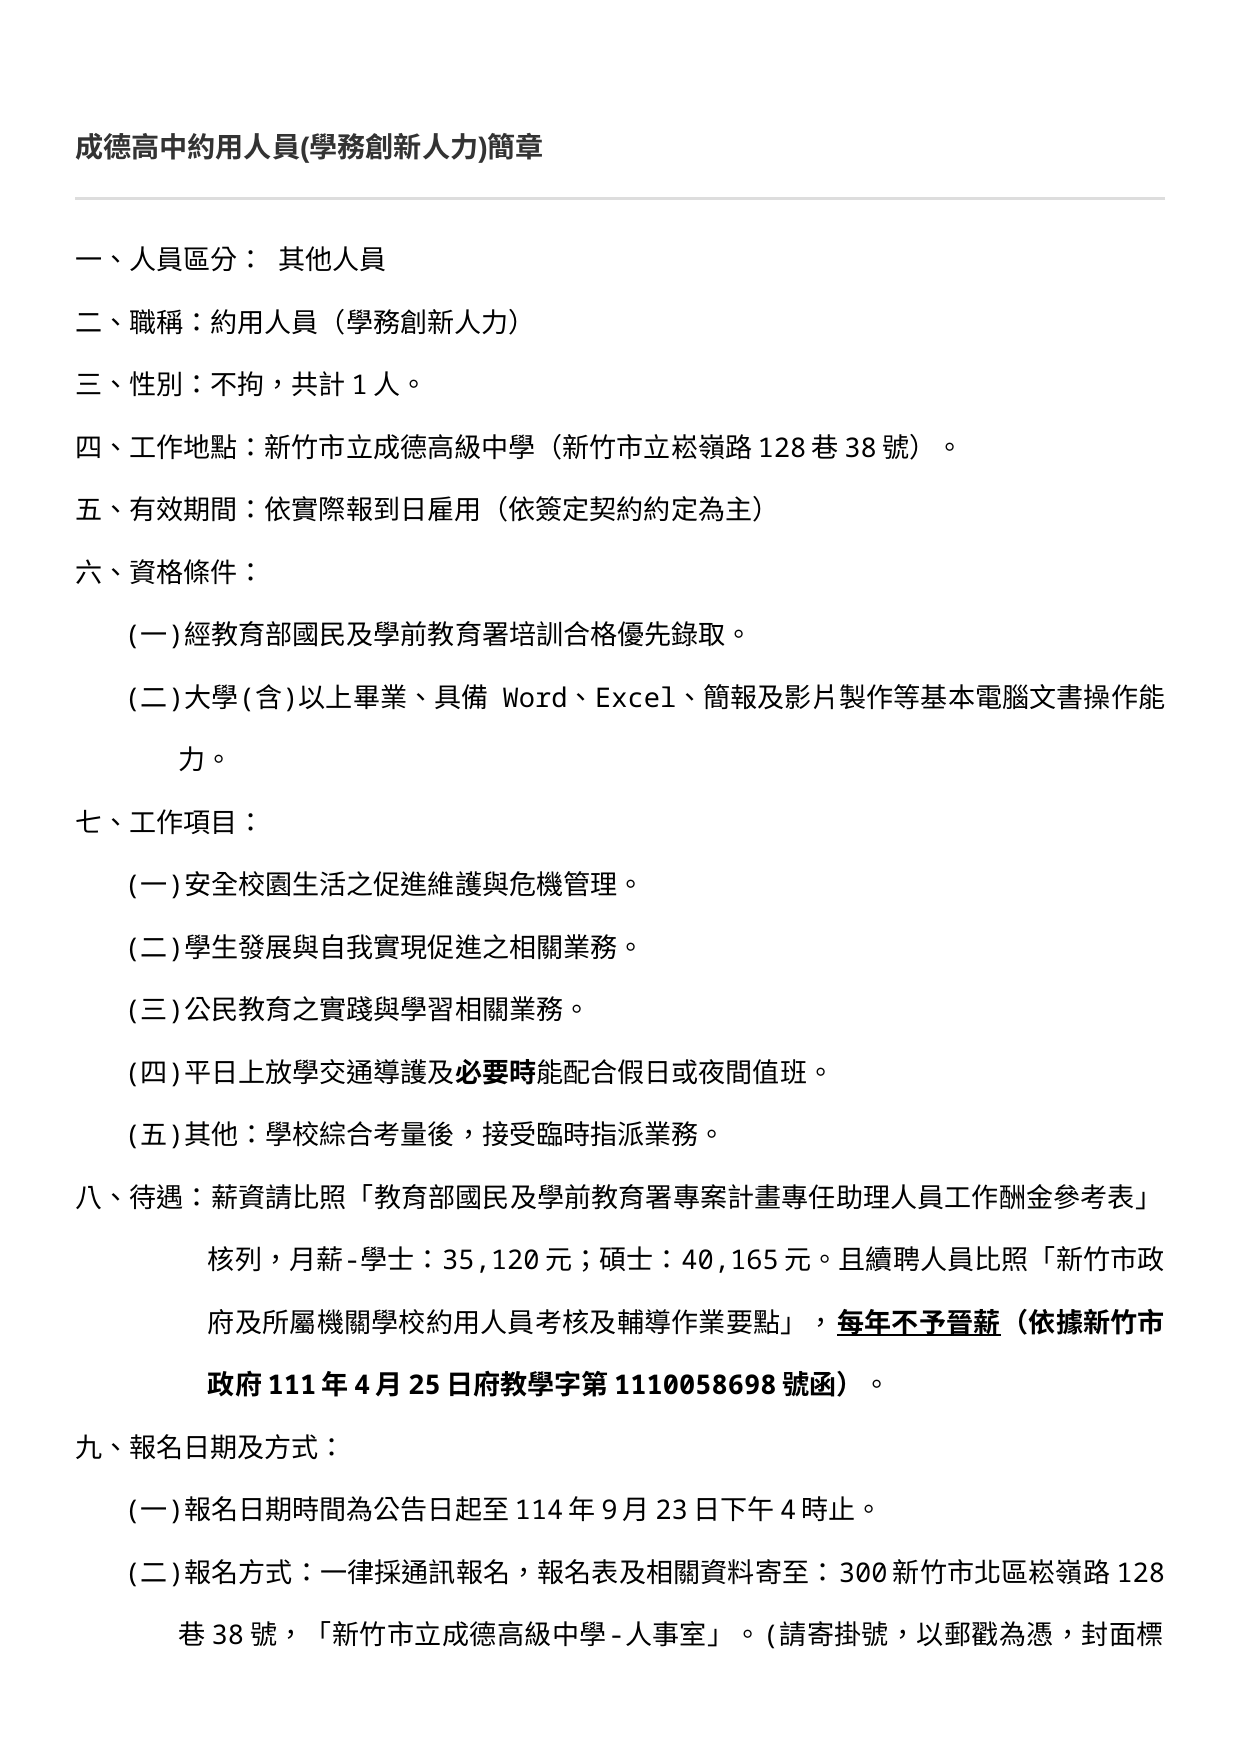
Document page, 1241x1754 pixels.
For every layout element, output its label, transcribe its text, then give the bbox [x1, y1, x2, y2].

text 七、工作項目： [75, 778, 1165, 841]
text 八、待遇：薪資請比照「教育部國民及學前教育署專案計畫專任助理人員工作酬金參考表」核列，月薪-學士：35,120元；碩士：40,165元。且續聘人員比照「新竹市政府及所屬機關學校約用人員考核及輔導作業要點」，每年不予晉薪（依據新竹市政府111年4月25日府教學字第1110058698號函）。 [75, 1153, 1165, 1403]
text (四)平日上放學交通導護及必要時能配合假日或夜間值班。 [124, 1028, 1165, 1091]
text 六、資格條件： [75, 528, 1165, 591]
text 五、有效期間：依實際報到日雇用（依簽定契約約定為主） [75, 466, 1165, 528]
text 一、人員區分： 其他人員 [75, 216, 1165, 278]
text 二、職稱：約用人員（學務創新人力） [75, 278, 1165, 341]
text (五)其他：學校綜合考量後，接受臨時指派業務。 [124, 1091, 1165, 1153]
text (二)大學(含)以上畢業、具備 Word、Excel、簡報及影片製作等基本電腦文書操作能力。 [124, 653, 1165, 778]
text (一)經教育部國民及學前教育署培訓合格優先錄取。 [124, 591, 1165, 653]
text (一)安全校園生活之促進維護與危機管理。 [124, 841, 1165, 903]
text (三)公民教育之實踐與學習相關業務。 [124, 966, 1165, 1028]
subtitle 成德高中約用人員(學務創新人力)簡章 [75, 103, 1165, 197]
text 四、工作地點：新竹市立成德高級中學（新竹市立崧嶺路128巷38號）。 [75, 403, 1165, 466]
text 三、性別：不拘，共計1人。 [75, 341, 1165, 403]
text (一)報名日期時間為公告日起至114年9月23日下午4時止。 [124, 1466, 1165, 1528]
text (二)報名方式：一律採通訊報名，報名表及相關資料寄至：300新竹市北區崧嶺路128巷38號，「新竹市立成德高級中學-人事室」。(請寄掛號，以郵戳為憑，封面標 [124, 1528, 1165, 1653]
text 九、報名日期及方式： [75, 1403, 1165, 1466]
text (二)學生發展與自我實現促進之相關業務。 [124, 903, 1165, 966]
